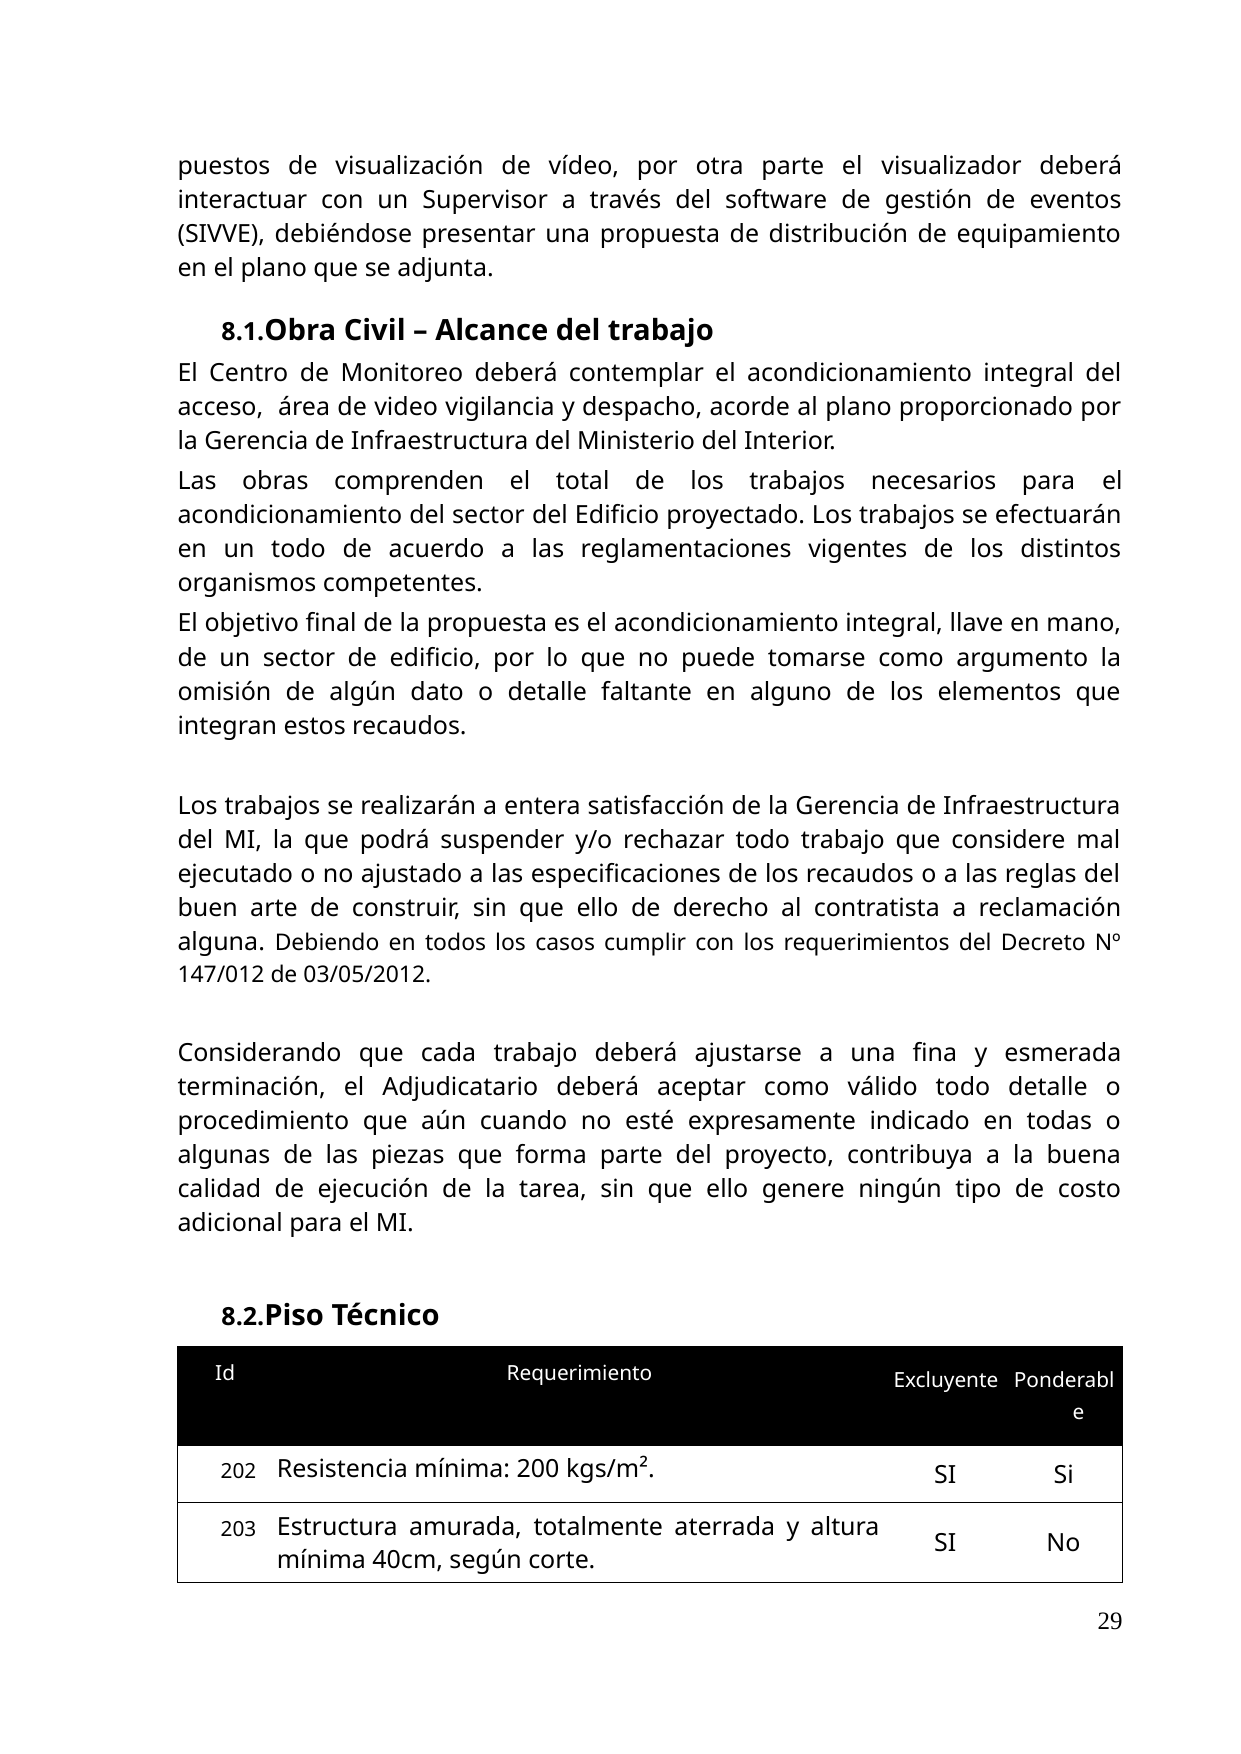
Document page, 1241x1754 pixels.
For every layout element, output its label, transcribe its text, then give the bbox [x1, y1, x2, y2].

text Considerando que cada trabajo deberá ajustarse a una fina y esmerada terminación, el Adjudicatario deberá aceptar como válido todo detalle o procedimiento que aún cuando no esté expresamente indicado en todas o algunas de las piezas que forma parte del proyecto, contribuya a la buena calidad de ejecución de la tarea, sin que ello genere ningún tipo de costo adicional para el MI. [177, 1035, 1122, 1239]
table_header Id [178, 1347, 271, 1445]
text puestos de visualización de vídeo, por otra parte el visualizador deberá interactuar con un Supervisor a través del software de gestión de eventos (SIVVE), debiéndose presentar una propuesta de distribución de equipamiento en el plano que se adjunta. [177, 148, 1122, 284]
table_header Ponderable [1004, 1347, 1122, 1445]
table_cell Estructura amurada, totalmente aterrada y altura mínima 40cm, según corte. [271, 1503, 886, 1582]
table_cell No [1004, 1503, 1122, 1582]
text Las obras comprenden el total de los trabajos necesarios para el acondicionamiento del sector del Edificio proyectado. Los trabajos se efectuarán en un todo de acuerdo a las reglamentaciones vigentes de los distintos organismos competentes. [177, 463, 1122, 599]
table_cell SI [886, 1503, 1004, 1582]
table_header Requerimiento [271, 1347, 886, 1445]
subtitle Piso Técnico [215, 1294, 1122, 1334]
text El Centro de Monitoreo deberá contemplar el acondicionamiento integral del acceso, área de video vigilancia y despacho, acorde al plano proporcionado por la Gerencia de Infraestructura del Ministerio del Interior. [177, 355, 1122, 457]
table_cell Si [1004, 1446, 1122, 1502]
text Los trabajos se realizarán a entera satisfacción de la Gerencia de Infraestructura del MI, la que podrá suspender y/o rechazar todo trabajo que considere mal ejecutado o no ajustado a las especificaciones de los recaudos o a las reglas del buen arte de construir, sin que ello de derecho al contratista a reclamación alguna. Debiendo en todos los casos cumplir con los requerimientos del Decreto Nº 147/012 de 03/05/2012. [177, 787, 1122, 989]
table_cell SI [886, 1446, 1004, 1502]
table_header Excluyente [886, 1347, 1004, 1445]
table_cell [178, 1503, 271, 1582]
text El objetivo final de la propuesta es el acondicionamiento integral, llave en mano, de un sector de edificio, por lo que no puede tomarse como argumento la omisión de algún dato o detalle faltante en alguno de los elementos que integran estos recaudos. [177, 605, 1122, 741]
subtitle Obra Civil – Alcance del trabajo [215, 309, 1122, 348]
table_cell [178, 1446, 271, 1502]
table_cell Resistencia mínima: 200 kgs/m². [271, 1446, 886, 1502]
